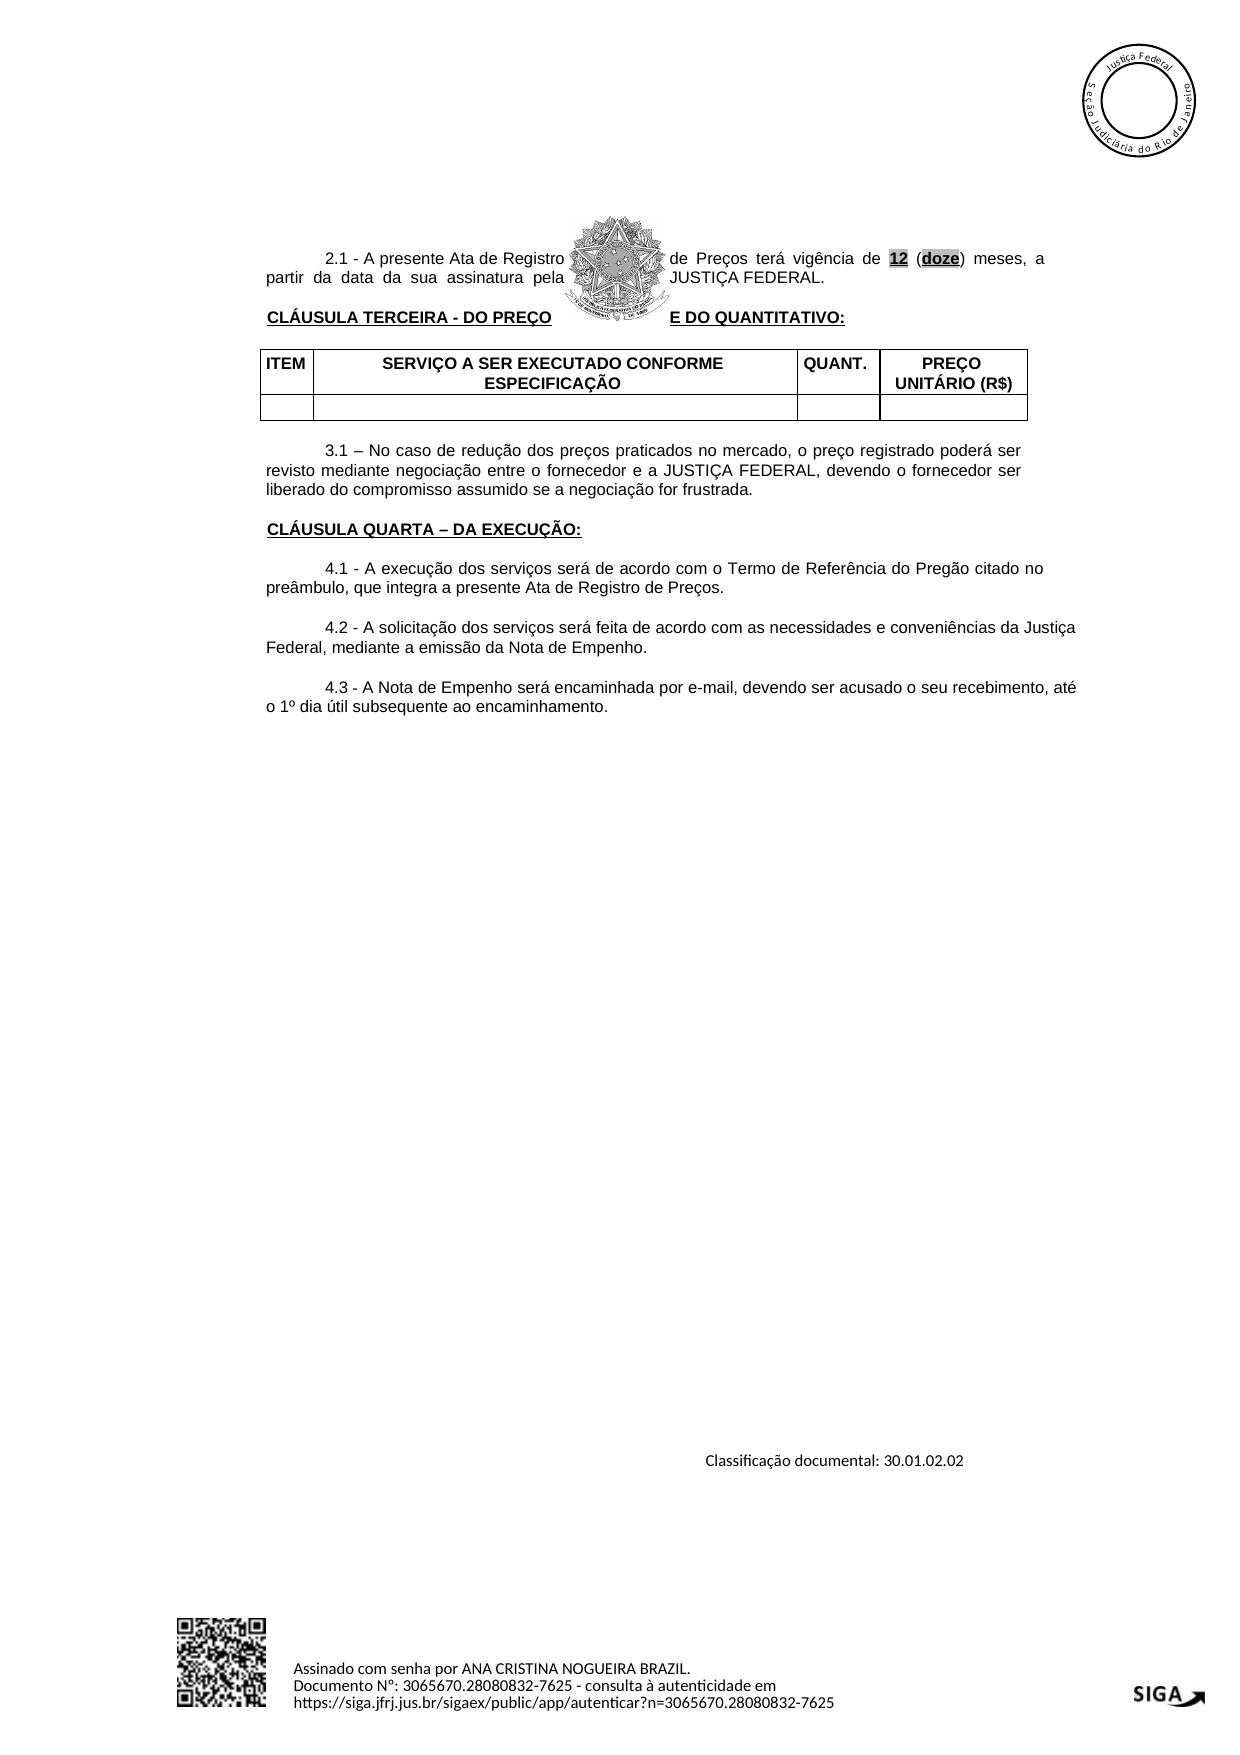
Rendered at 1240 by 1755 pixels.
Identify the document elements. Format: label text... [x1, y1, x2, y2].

table_cell [798, 395, 879, 419]
text 4.3 - A Nota de Empenho será encaminhada por e-mail, devendo ser acusado o seu recebimento, até o 1º dia útil subsequente ao encaminhamento. [266, 678, 1077, 716]
text CLÁUSULA QUARTA – DA EXECUÇÃO: [267, 520, 1119, 539]
table_header PREÇO UNITÁRIO (R$) [881, 350, 1027, 394]
text 4.1 - A execução dos serviços será de acordo com o Termo de Referência do Pregão citado no preâmbulo, que integra a presente Ata de Registro de Preços. [266, 559, 1045, 597]
table_header QUANT. [798, 350, 879, 394]
text 4.2 - A solicitação dos serviços será feita de acordo com as necessidades e conveniências da Justiça Federal, mediante a emissão da Nota de Empenho. [266, 618, 1077, 657]
table_cell [314, 395, 797, 419]
table_cell [881, 395, 1027, 419]
text 2.1 - A presente Ata de Registro de Preços terá vigência de 12 (doze) meses, a partir da data da sua assinatura pela JUSTIÇA FEDERAL. [266, 248, 564, 287]
text CLÁUSULA TERCEIRA - DO PREÇO E DO QUANTITATIVO: [267, 308, 1119, 327]
table_cell [261, 395, 313, 419]
text 3.1 – No caso de redução dos preços praticados no mercado, o preço registrado poderá ser revisto mediante negociação entre o fornecedor e a JUSTIÇA FEDERAL, devendo o fornecedor ser liberado do compromisso assumido se a negociação for frustrada. [266, 441, 1022, 499]
table_header ITEM [261, 350, 313, 394]
table_header SERVIÇO A SER EXECUTADO CONFORME ESPECIFICAÇÃO [314, 350, 797, 394]
text 2.1 - A presente Ata de Registro de Preços terá vigência de 12 (doze) meses, a partir da data da sua assinatura pela JUSTIÇA FEDERAL. [670, 248, 1045, 287]
